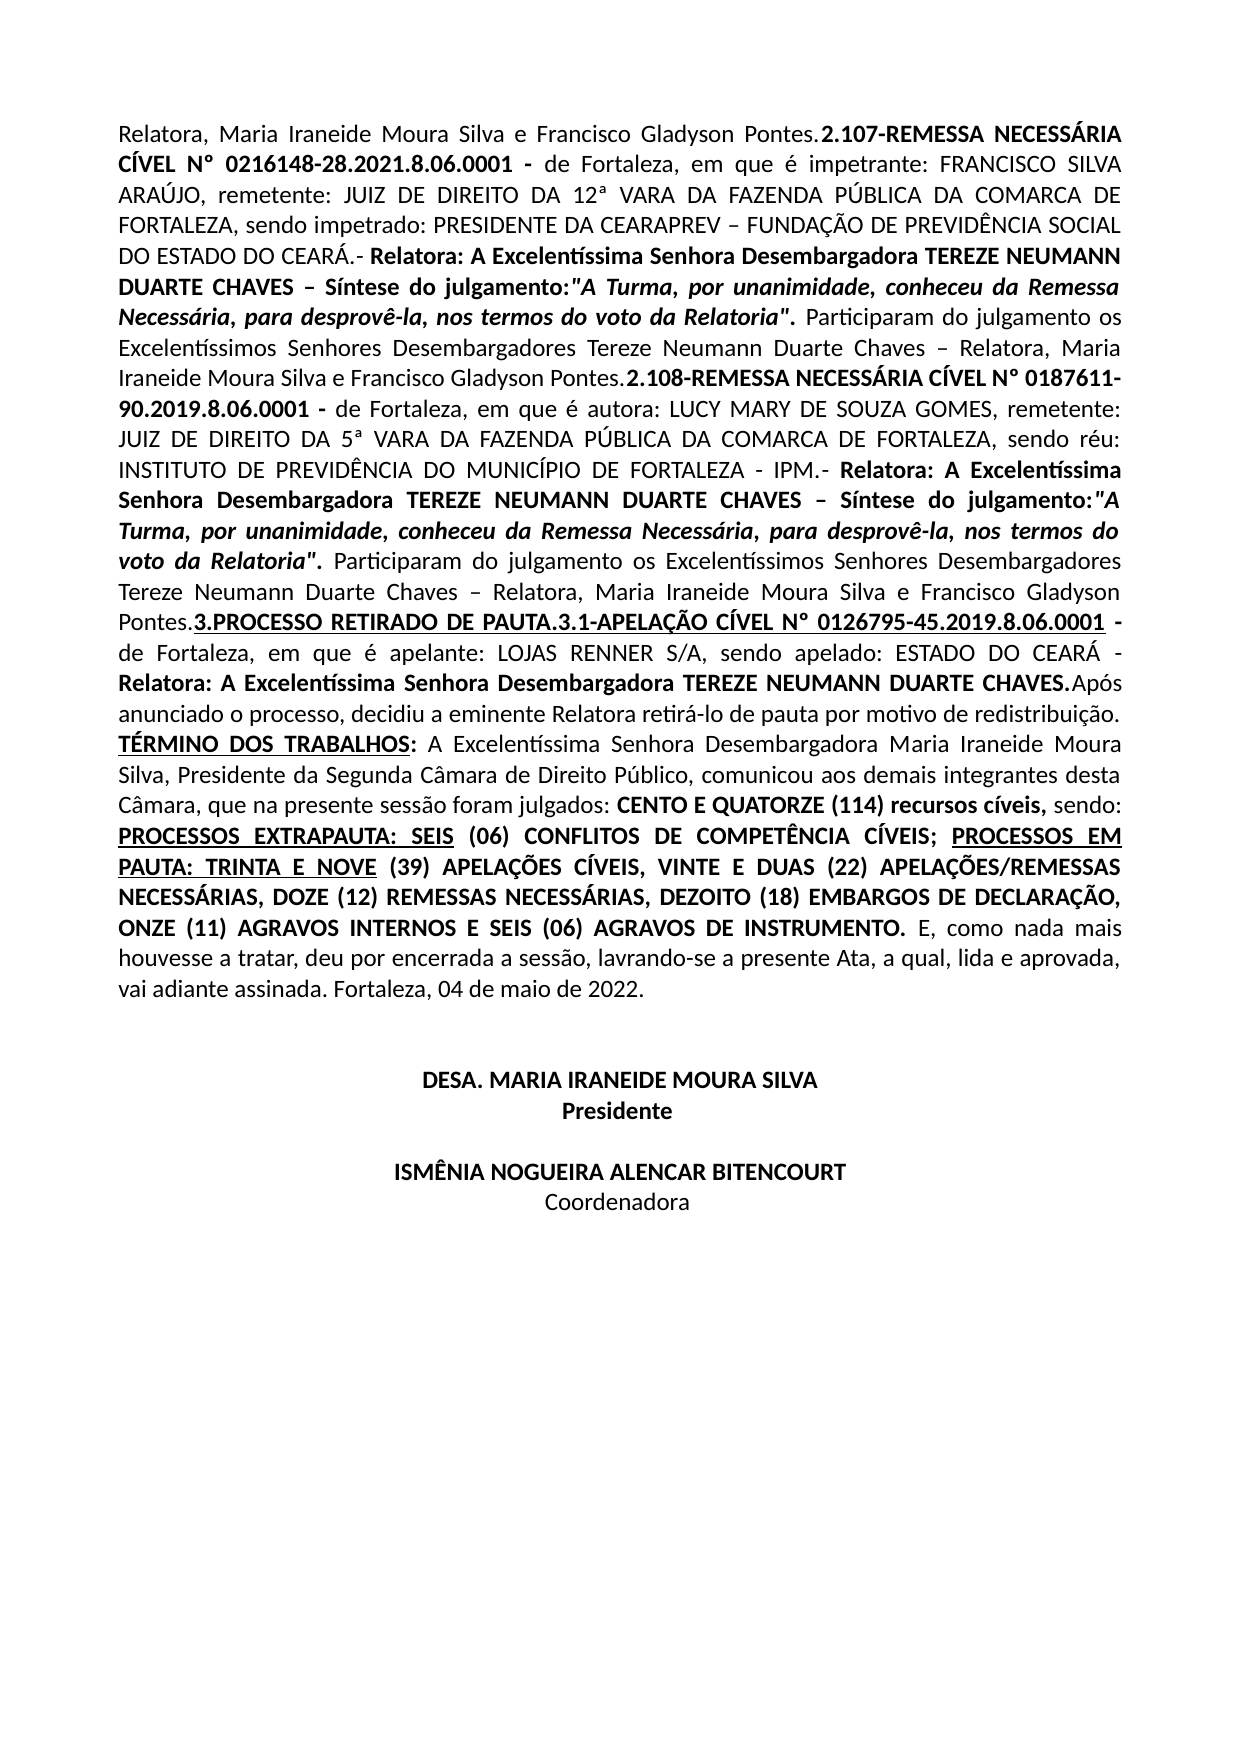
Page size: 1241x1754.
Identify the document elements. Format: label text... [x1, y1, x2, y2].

text Presidente [118, 1095, 1122, 1125]
text Coordenadora [118, 1186, 1122, 1217]
text DESA. MARIA IRANEIDE MOURA SILVA [118, 1064, 1122, 1095]
text Relatora, Maria Iraneide Moura Silva e Francisco Gladyson Pontes.2.107-REMESSA NECESSÁRIA CÍVEL Nº 0216148-28.2021.8.06.0001 - de Fortaleza, em que é impetrante: FRANCISCO SILVA ARAÚJO, remetente: JUIZ DE DIREITO DA 12ª VARA DA FAZENDA PÚBLICA DA COMARCA DE FORTALEZA, sendo impetrado: PRESIDENTE DA CEARAPREV – FUNDAÇÃO DE PREVIDÊNCIA SOCIAL DO ESTADO DO CEARÁ.- Relatora: A Excelentíssima Senhora Desembargadora TEREZE NEUMANN DUARTE CHAVES – Síntese do julgamento:"A Turma, por unanimidade, conheceu da Remessa Necessária, para desprovê-la, nos termos do voto da Relatoria". Participaram do julgamento os Excelentíssimos Senhores Desembargadores Tereze Neumann Duarte Chaves – Relatora, Maria Iraneide Moura Silva e Francisco Gladyson Pontes.2.108-REMESSA NECESSÁRIA CÍVEL Nº 0187611-90.2019.8.06.0001 - de Fortaleza, em que é autora: LUCY MARY DE SOUZA GOMES, remetente: JUIZ DE DIREITO DA 5ª VARA DA FAZENDA PÚBLICA DA COMARCA DE FORTALEZA, sendo réu: INSTITUTO DE PREVIDÊNCIA DO MUNICÍPIO DE FORTALEZA - IPM.- Relatora: A Excelentíssima Senhora Desembargadora TEREZE NEUMANN DUARTE CHAVES – Síntese do julgamento:"A Turma, por unanimidade, conheceu da Remessa Necessária, para desprovê-la, nos termos do voto da Relatoria". Participaram do julgamento os Excelentíssimos Senhores Desembargadores Tereze Neumann Duarte Chaves – Relatora, Maria Iraneide Moura Silva e Francisco Gladyson Pontes.3.PROCESSO RETIRADO DE PAUTA.3.1-APELAÇÃO CÍVEL Nº 0126795-45.2019.8.06.0001 - de Fortaleza, em que é apelante: LOJAS RENNER S/A, sendo apelado: ESTADO DO CEARÁ - Relatora: A Excelentíssima Senhora Desembargadora TEREZE NEUMANN DUARTE CHAVES.Após anunciado o processo, decidiu a eminente Relatora retirá-lo de pauta por motivo de redistribuição. TÉRMINO DOS TRABALHOS: A Excelentíssima Senhora Desembargadora Maria Iraneide Moura Silva, Presidente da Segunda Câmara de Direito Público, comunicou aos demais integrantes desta Câmara, que na presente sessão foram julgados: CENTO E QUATORZE (114) recursos cíveis, sendo: PROCESSOS EXTRAPAUTA: SEIS (06) conflitos de competência cíveIS; PROCESSOS EM PAUTA: TRINTA E NOVE (39) APELAÇÕES CÍVEIS, VINTE E DUAS (22) APELAÇÕES/REMESSAS NECESSÁRIAS, DOZE (12) REMESSAS NECESSÁRIAS, DEZOITO (18) EMBARGOS DE DECLARAÇÃO, ONZE (11) AGRAVOS INTERNOS E SEIS (06) AGRAVOS DE INSTRUMENTO. E, como nada mais houvesse a tratar, deu por encerrada a sessão, lavrando-se a presente Ata, a qual, lida e aprovada, vai adiante assinada. Fortaleza, 04 de maio de 2022. [118, 118, 1122, 1003]
text ISMÊNIA NOGUEIRA ALENCAR BITENCOURT [118, 1156, 1122, 1186]
